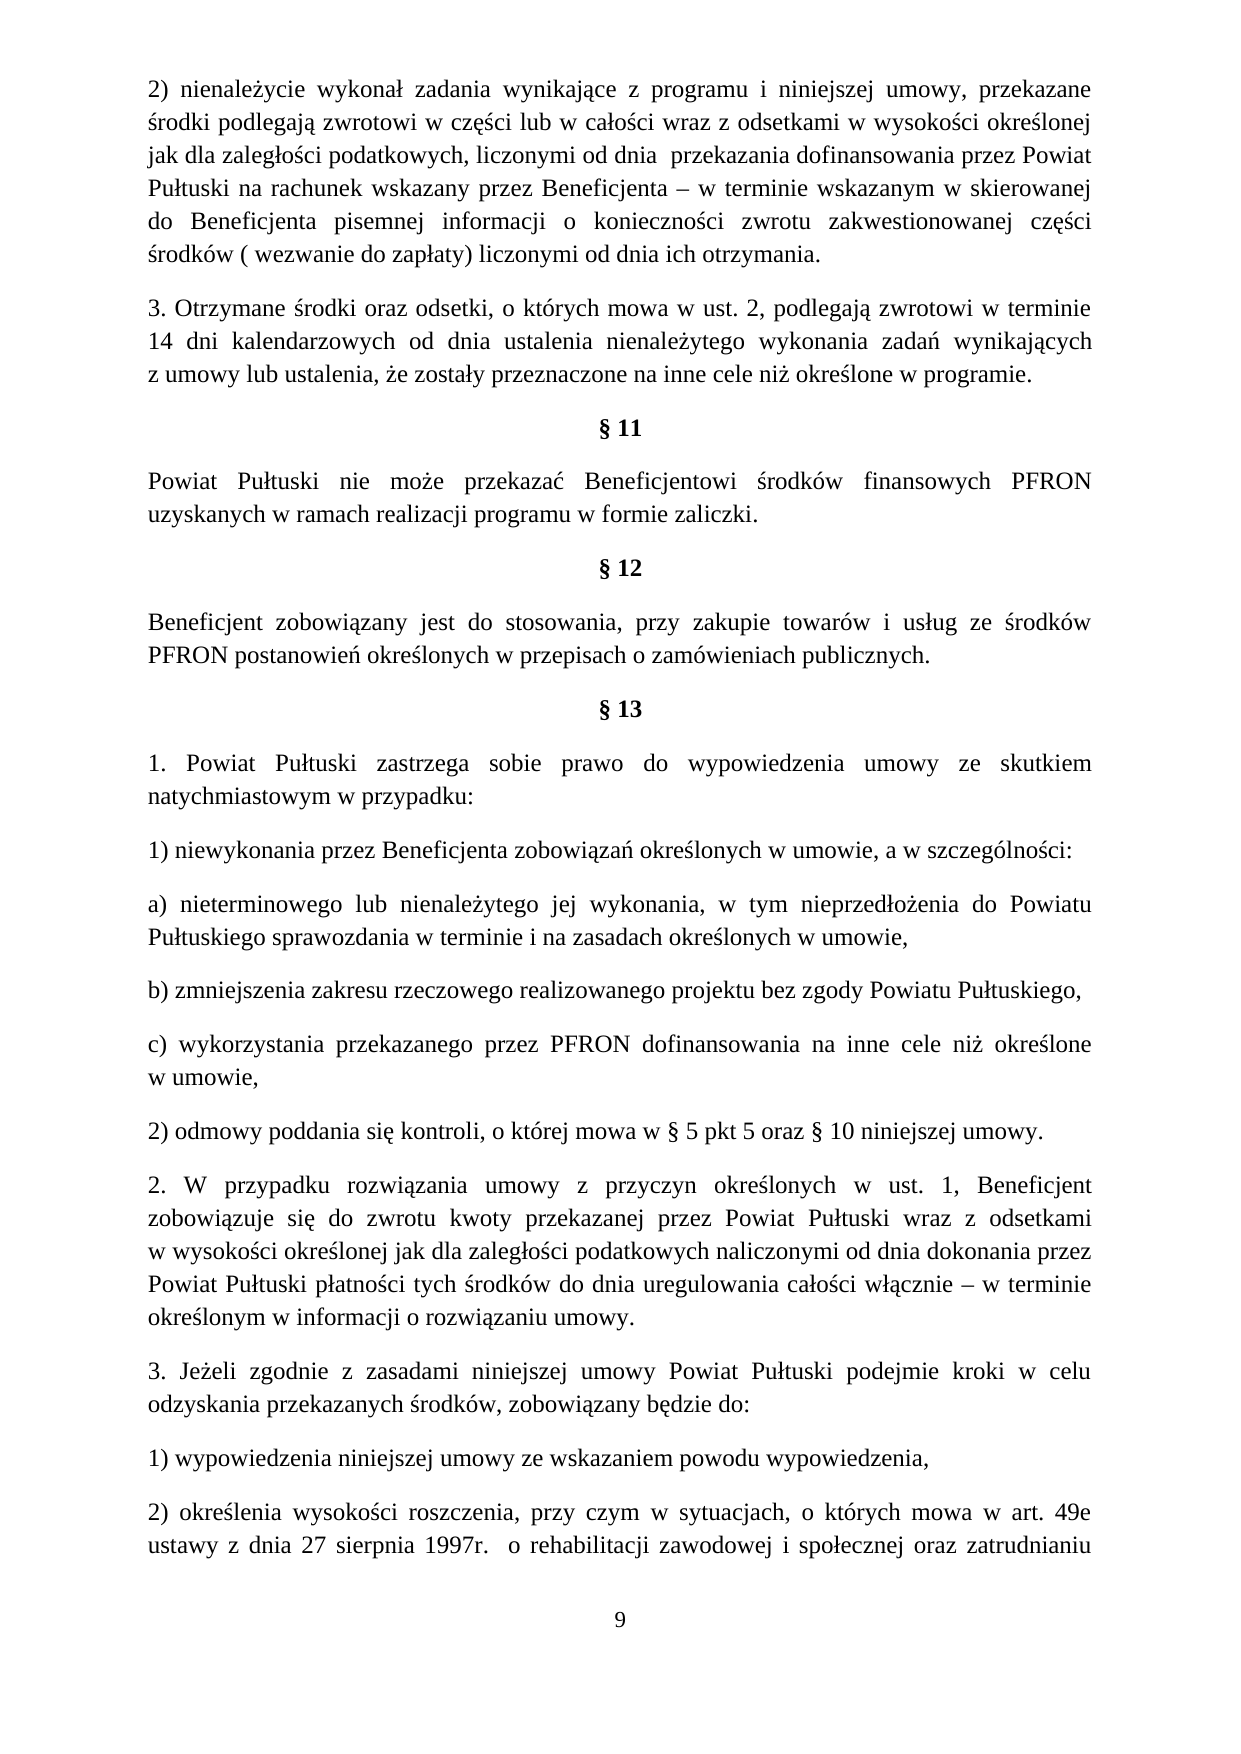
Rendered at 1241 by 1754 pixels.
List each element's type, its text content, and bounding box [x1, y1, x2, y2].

text a) nieterminowego lub nienależytego jej wykonania, w tym nieprzedłożenia do Powiatu Pułtuskiego sprawozdania w terminie i na zasadach określonych w umowie, [148, 889, 1093, 950]
text § 13 [148, 694, 1093, 723]
text § 11 [148, 413, 1093, 441]
text 3. Jeżeli zgodnie z zasadami niniejszej umowy Powiat Pułtuski podejmie kroki w celu odzyskania przekazanych środków, zobowiązany będzie do: [148, 1356, 1093, 1418]
text Beneficjent zobowiązany jest do stosowania, przy zakupie towarów i usług ze środków PFRON postanowień określonych w przepisach o zamówieniach publicznych. [148, 607, 1093, 669]
text b) zmniejszenia zakresu rzeczowego realizowanego projektu bez zgody Powiatu Pułtuskiego, [148, 976, 1093, 1004]
text 1) wypowiedzenia niniejszej umowy ze wskazaniem powodu wypowiedzenia, [148, 1443, 1093, 1472]
text c) wykorzystania przekazanego przez PFRON dofinansowania na inne cele niż określone w umowie, [148, 1029, 1093, 1091]
text Powiat Pułtuski nie może przekazać Beneficjentowi środków finansowych PFRON uzyskanych w ramach realizacji programu w formie zaliczki. [148, 466, 1093, 528]
text 2. W przypadku rozwiązania umowy z przyczyn określonych w ust. 1, Beneficjent zobowiązuje się do zwrotu kwoty przekazanej przez Powiat Pułtuski wraz z odsetkami w wysokości określonej jak dla zaległości podatkowych naliczonymi od dnia dokonania przez Powiat Pułtuski płatności tych środków do dnia uregulowania całości włącznie – w terminie określonym w informacji o rozwiązaniu umowy. [148, 1170, 1093, 1331]
text 2) odmowy poddania się kontroli, o której mowa w § 5 pkt 5 oraz § 10 niniejszej umowy. [148, 1116, 1093, 1145]
text 2) nienależycie wykonał zadania wynikające z programu i niniejszej umowy, przekazane środki podlegają zwrotowi w części lub w całości wraz z odsetkami w wysokości określonej jak dla zaległości podatkowych, liczonymi od dnia przekazania dofinansowania przez Powiat Pułtuski na rachunek wskazany przez Beneficjenta – w terminie wskazanym w skierowanej do Beneficjenta pisemnej informacji o konieczności zwrotu zakwestionowanej części środków ( wezwanie do zapłaty) liczonymi od dnia ich otrzymania. [148, 74, 1093, 268]
text 1) niewykonania przez Beneficjenta zobowiązań określonych w umowie, a w szczególności: [148, 835, 1093, 863]
text 2) określenia wysokości roszczenia, przy czym w sytuacjach, o których mowa w art. 49e ustawy z dnia 27 sierpnia 1997r. o rehabilitacji zawodowej i społecznej oraz zatrudnianiu [148, 1497, 1093, 1558]
text 3. Otrzymane środki oraz odsetki, o których mowa w ust. 2, podlegają zwrotowi w terminie 14 dni kalendarzowych od dnia ustalenia nienależytego wykonania zadań wynikających z umowy lub ustalenia, że zostały przeznaczone na inne cele niż określone w programie. [148, 293, 1093, 387]
text 1. Powiat Pułtuski zastrzega sobie prawo do wypowiedzenia umowy ze skutkiem natychmiastowym w przypadku: [148, 748, 1093, 810]
text § 12 [148, 553, 1093, 582]
